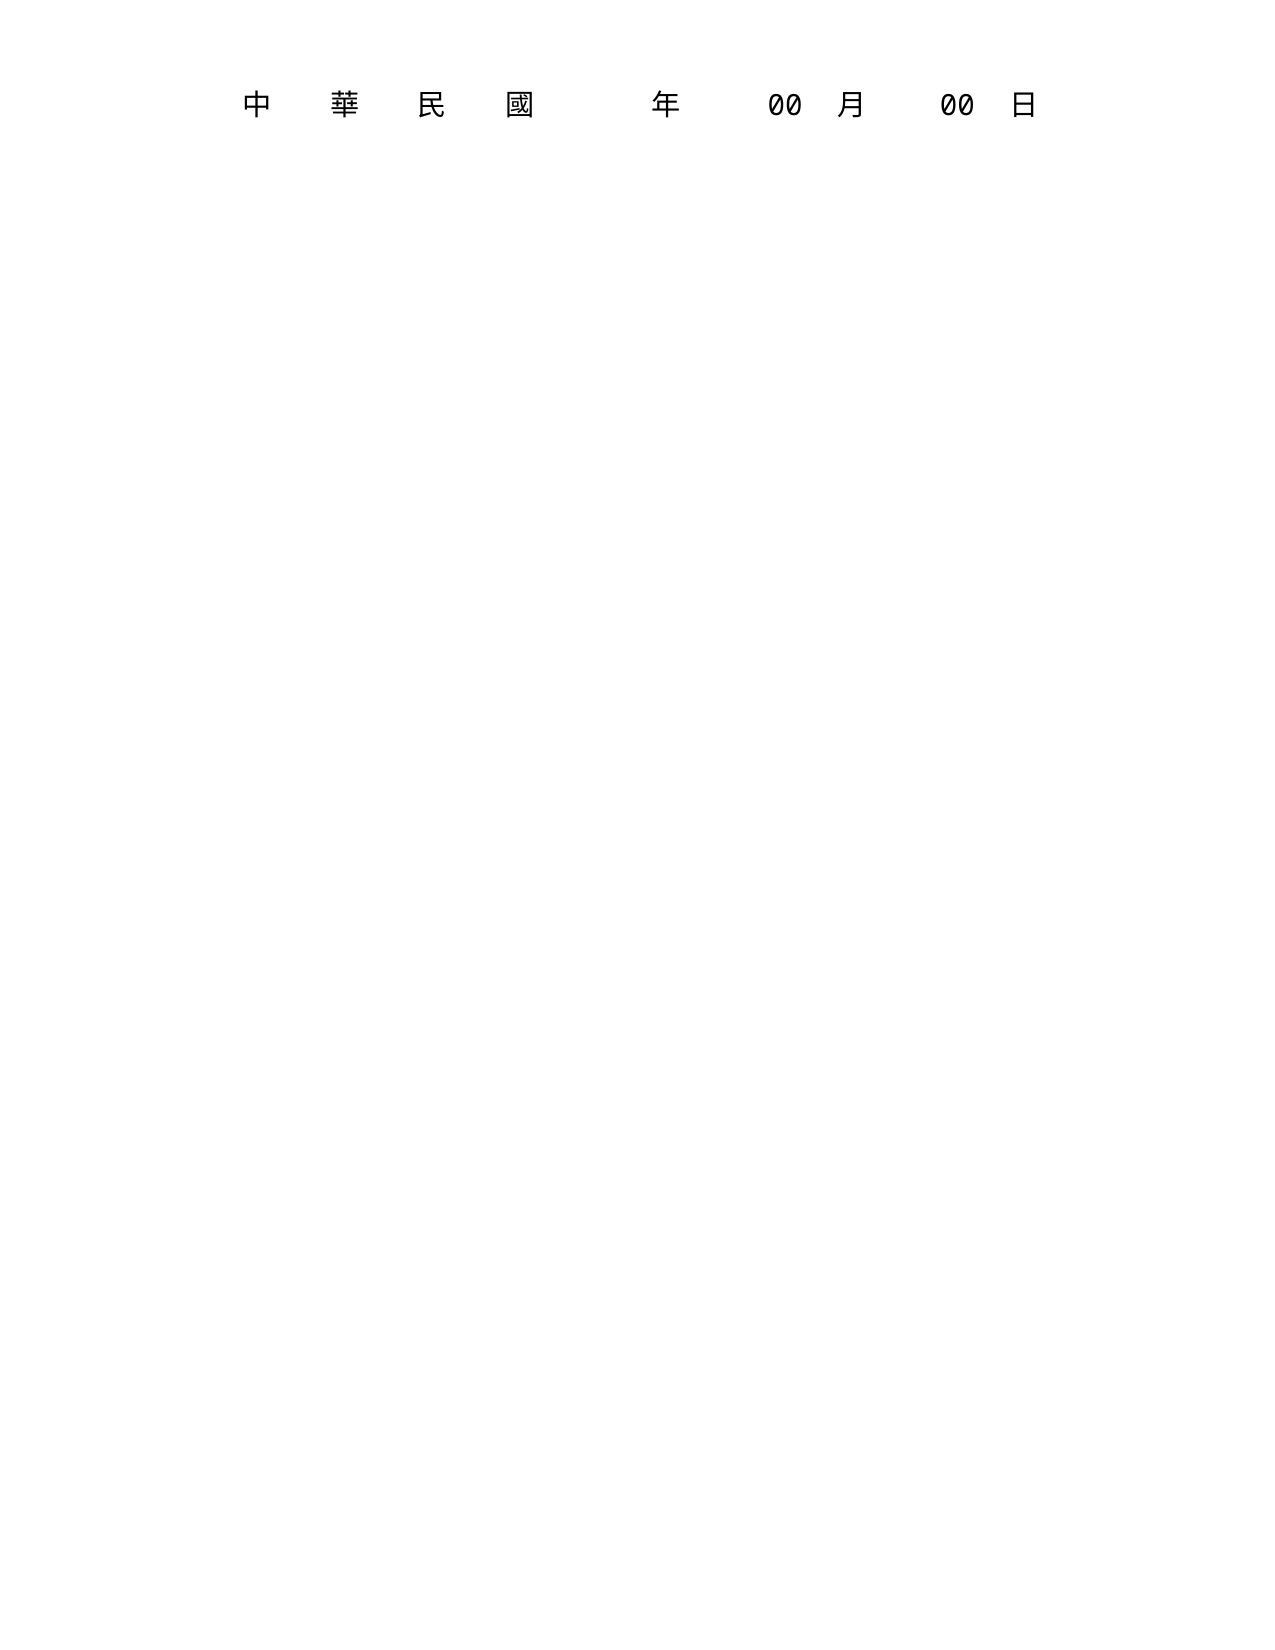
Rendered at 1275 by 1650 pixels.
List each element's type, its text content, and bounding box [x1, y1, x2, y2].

text 中 華 民 國 年 00 月 00 日 [118, 90, 1163, 122]
